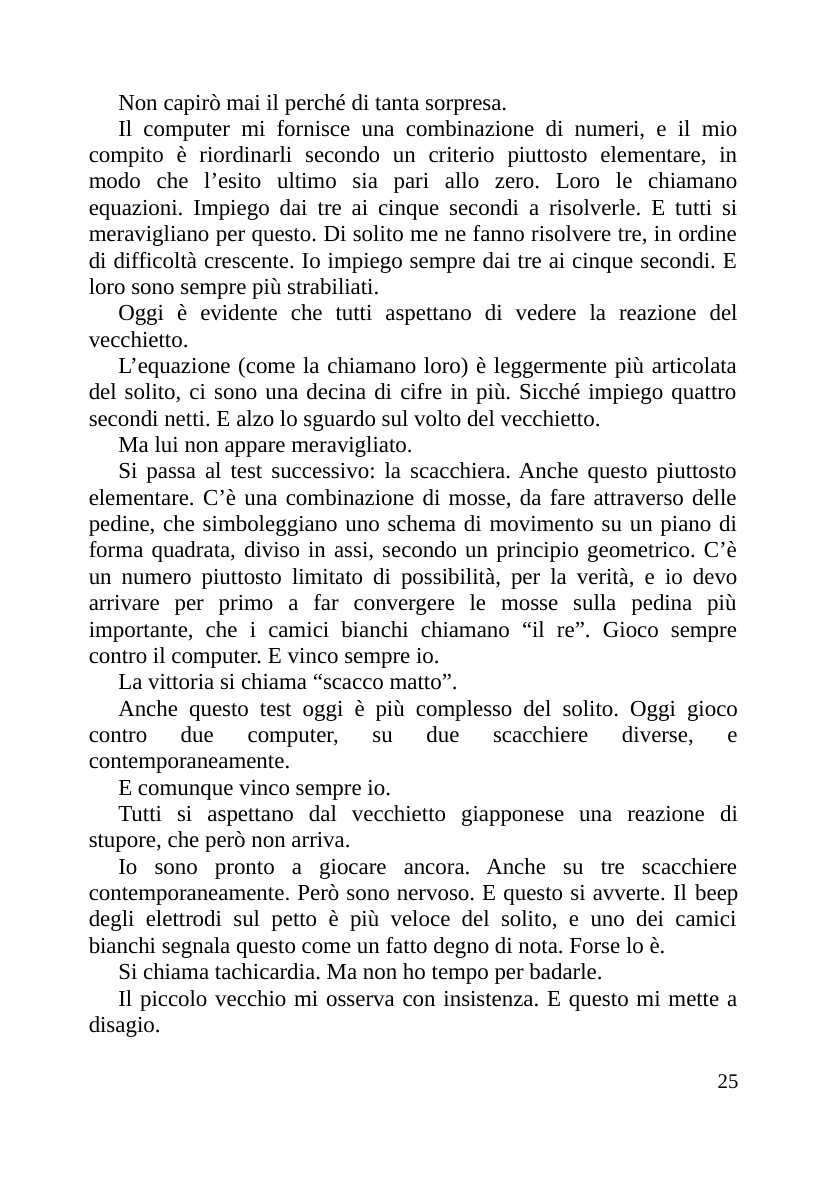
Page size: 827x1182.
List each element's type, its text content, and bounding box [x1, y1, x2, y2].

text Oggi è evidente che tutti aspettano di vedere la reazione del vecchietto. [88, 299, 738, 352]
text Il piccolo vecchio mi osserva con insistenza. E questo mi mette a disagio. [88, 984, 738, 1037]
text Non capirò mai il perché di tanta sorpresa. [88, 88, 738, 115]
text Io sono pronto a giocare ancora. Anche su tre scacchiere contemporaneamente. Però sono nervoso. E questo si avverte. Il beep degli elettrodi sul petto è più veloce del solito, e uno dei camici bianchi segnala questo come un fatto degno di nota. Forse lo è. [88, 853, 738, 958]
text Tutti si aspettano dal vecchietto giapponese una reazione di stupore, che però non arriva. [88, 800, 738, 853]
text Il computer mi fornisce una combinazione di numeri, e il mio compito è riordinarli secondo un criterio piuttosto elementare, in modo che l’esito ultimo sia pari allo zero. Loro le chiamano equazioni. Impiego dai tre ai cinque secondi a risolverle. E tutti si meravigliano per questo. Di solito me ne fanno risolvere tre, in ordine di difficoltà crescente. Io impiego sempre dai tre ai cinque secondi. E loro sono sempre più strabiliati. [88, 115, 738, 299]
text Ma lui non appare meravigliato. [88, 431, 738, 457]
text La vittoria si chiama “scacco matto”. [88, 668, 738, 695]
text E comunque vinco sempre io. [88, 774, 738, 800]
text Si chiama tachicardia. Ma non ho tempo per badarle. [88, 958, 738, 984]
text Anche questo test oggi è più complesso del solito. Oggi gioco contro due computer, su due scacchiere diverse, e contemporaneamente. [88, 695, 738, 774]
text Si passa al test successivo: la scacchiera. Anche questo piuttosto elementare. C’è una combinazione di mosse, da fare attraverso delle pedine, che simboleggiano uno schema di movimento su un piano di forma quadrata, diviso in assi, secondo un principio geometrico. C’è un numero piuttosto limitato di possibilità, per la verità, e io devo arrivare per primo a far convergere le mosse sulla pedina più importante, che i camici bianchi chiamano “il re”. Gioco sempre contro il computer. E vinco sempre io. [88, 457, 738, 668]
text L’equazione (come la chiamano loro) è leggermente più articolata del solito, ci sono una decina di cifre in più. Sicché impiego quattro secondi netti. E alzo lo sguardo sul volto del vecchietto. [88, 352, 738, 431]
